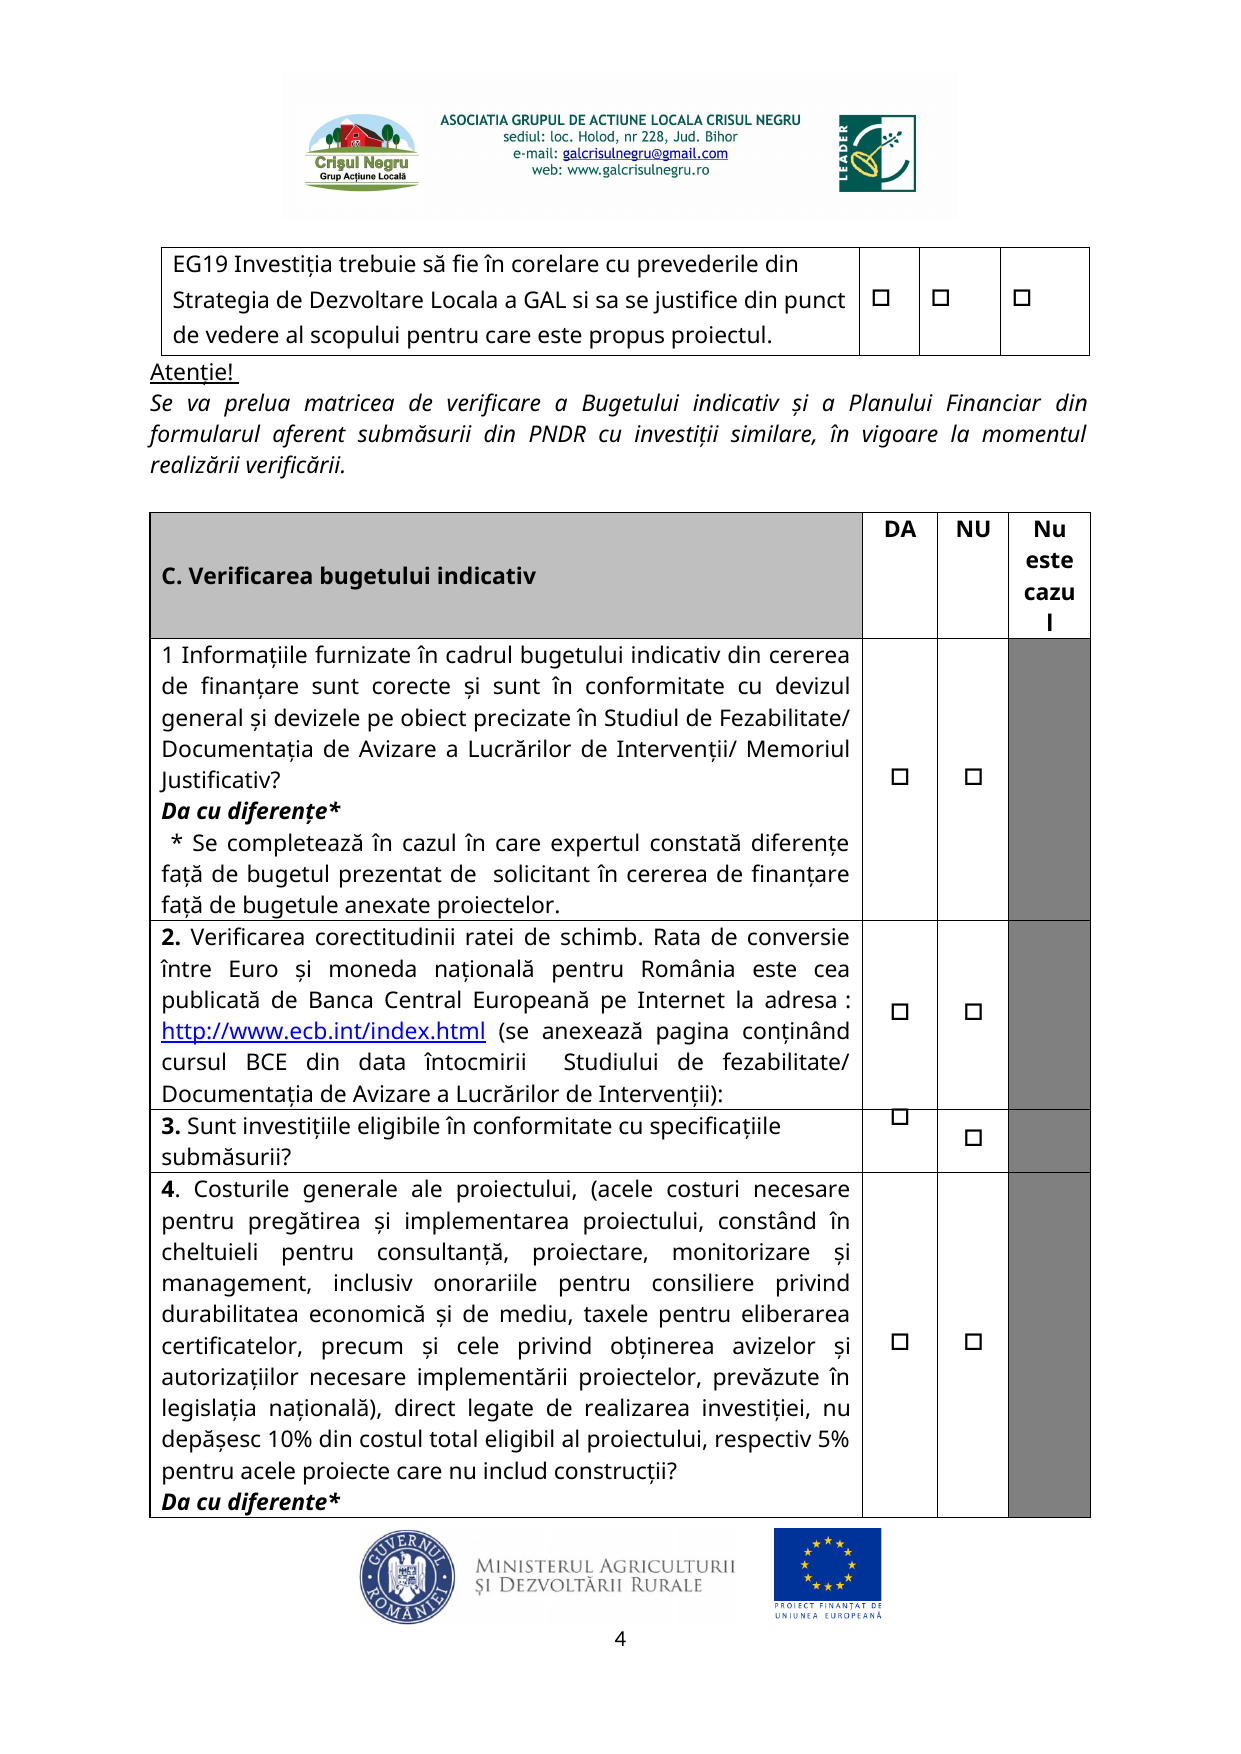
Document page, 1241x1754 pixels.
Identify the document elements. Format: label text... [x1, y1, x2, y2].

table_cell  [1001, 248, 1089, 354]
table_cell  [860, 248, 919, 354]
table_cell [1009, 921, 1090, 1109]
table_cell 3. Sunt investiţiile eligibile în conformitate cu specificațiile submăsurii? [151, 1110, 862, 1172]
table_cell  [863, 639, 937, 920]
table_cell 4. Costurile generale ale proiectului, (acele costuri necesare pentru pregătirea şi implementarea proiectului, constând în cheltuieli pentru consultanţă, proiectare, monitorizare şi management, inclusiv onorariile pentru consiliere privind durabilitatea economică şi de mediu, taxele pentru eliberarea certificatelor, precum şi cele privind obţinerea avizelor şi autorizaţiilor necesare implementării proiectelor, prevăzute în legislaţia naţională), direct legate de realizarea investiției, nu depăşesc 10% din costul total eligibil al proiectului, respectiv 5% pentru acele proiecte care nu includ construcţii? Da cu diferente* [151, 1173, 862, 1517]
table_cell  [938, 1173, 1008, 1517]
table_cell EG19 Investiția trebuie să fie în corelare cu prevederile din Strategia de Dezvoltare Locala a GAL si sa se justifice din punct de vedere al scopului pentru care este propus proiectul. [162, 248, 859, 354]
table_header C. Verificarea bugetului indicativ [151, 513, 862, 638]
table_cell 1 Informaţiile furnizate în cadrul bugetului indicativ din cererea de finanţare sunt corecte şi sunt în conformitate cu devizul general şi devizele pe obiect precizate în Studiul de Fezabilitate/ Documentația de Avizare a Lucrărilor de Intervenții/ Memoriul Justificativ? Da cu diferenţe* * Se completează în cazul în care expertul constată diferenţe faţă de bugetul prezentat de solicitant în cererea de finanţare față de bugetule anexate proiectelor. [151, 639, 862, 920]
table_cell  [863, 921, 937, 1109]
text Atenție! [150, 356, 1090, 387]
table_cell [1009, 639, 1090, 920]
table_cell 2. Verificarea corectitudinii ratei de schimb. Rata de conversie între Euro şi moneda naţională pentru România este cea publicată de Banca Central Europeană pe Internet la adresa : http://www.ecb.int/index.html (se anexează pagina conţinând cursul BCE din data întocmirii Studiului de fezabilitate/ Documentația de Avizare a Lucrărilor de Intervenții): [151, 921, 862, 1109]
table_cell  [938, 639, 1008, 920]
table_header DA [863, 513, 937, 638]
table_header Nu este cazul [1009, 513, 1090, 638]
table_cell  [863, 1110, 937, 1172]
table_header NU [938, 513, 1008, 638]
table_cell  [938, 1110, 1008, 1172]
text Se va prelua matricea de verificare a Bugetului indicativ și a Planului Financiar din formularul aferent submăsurii din PNDR cu investiții similare, în vigoare la momentul realizării verificării. [150, 387, 1090, 481]
table_cell [1009, 1173, 1090, 1517]
table_cell  [938, 921, 1008, 1109]
table_cell [1009, 1110, 1090, 1172]
table_cell  [863, 1173, 937, 1517]
table_cell  [920, 248, 1000, 354]
